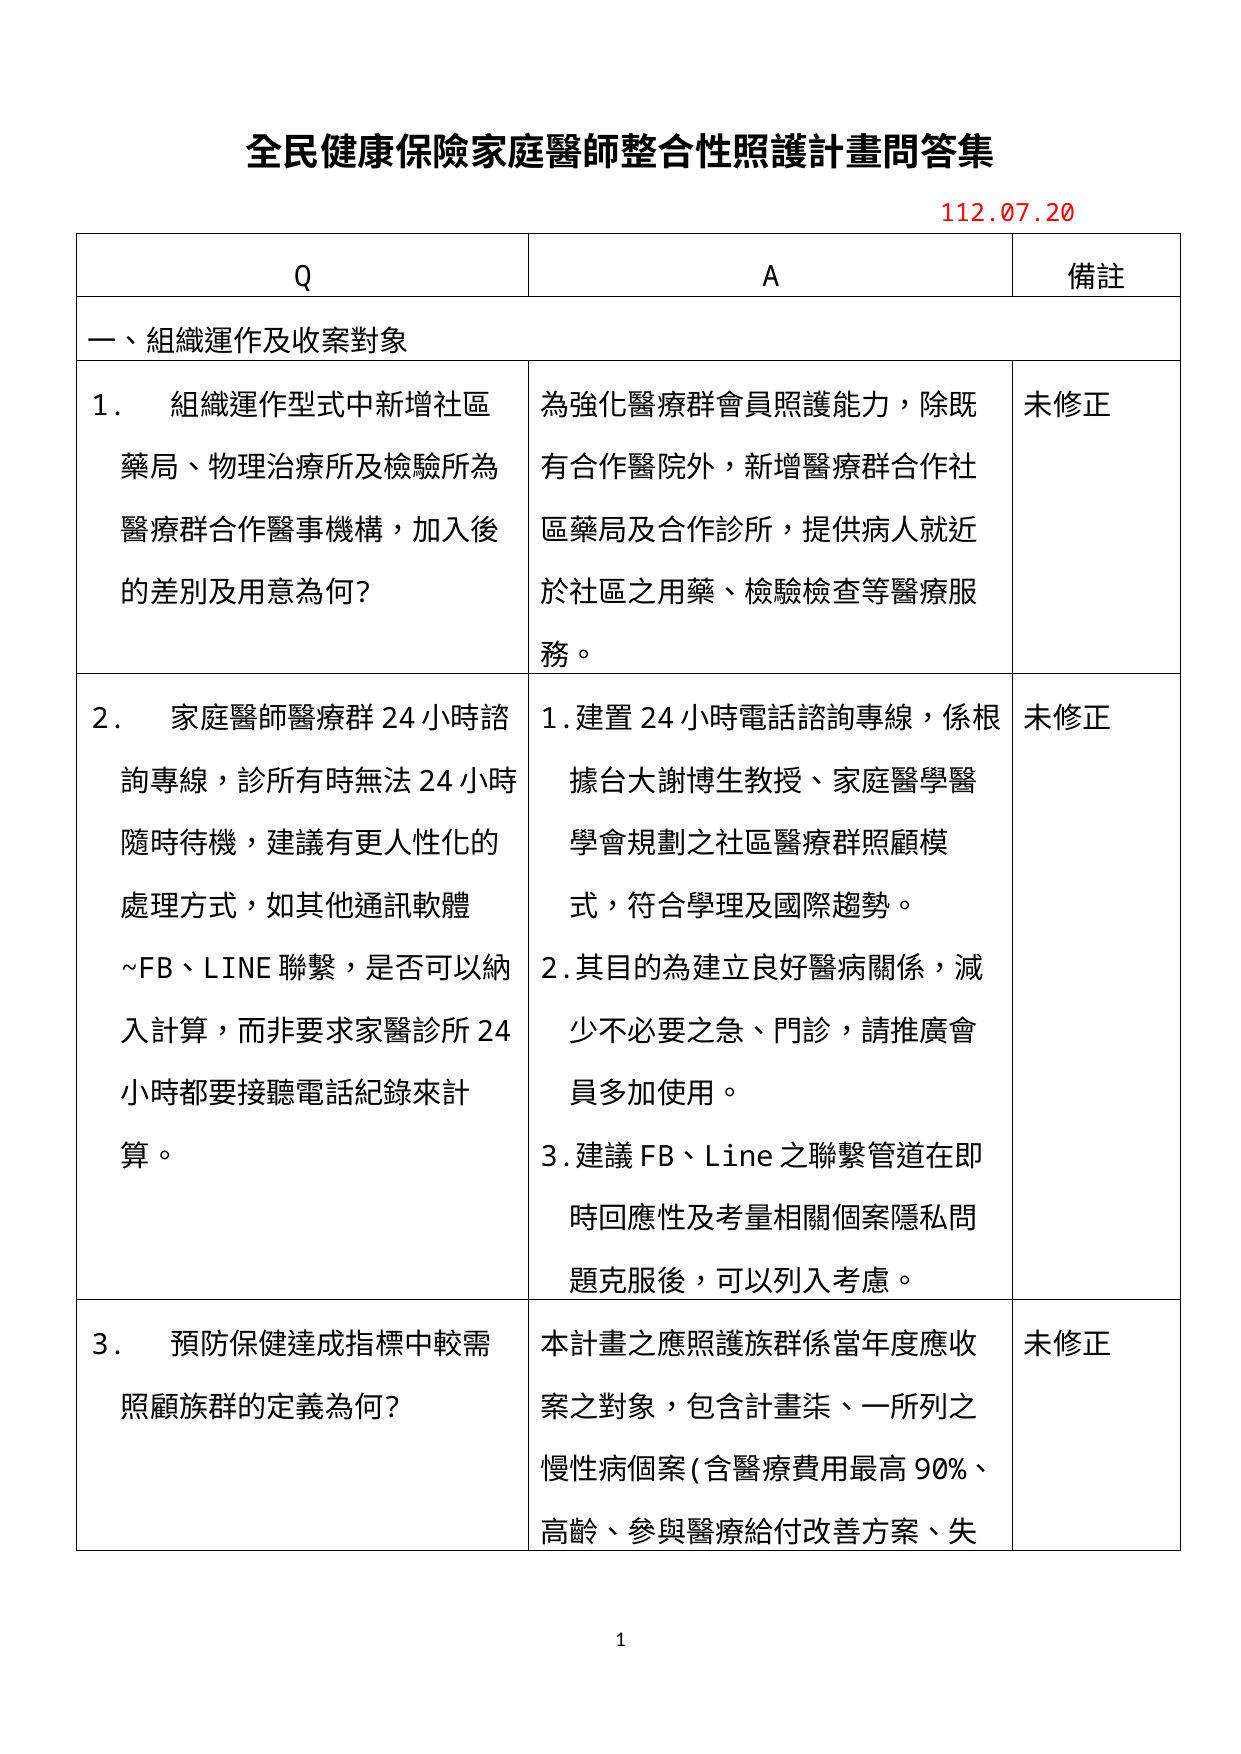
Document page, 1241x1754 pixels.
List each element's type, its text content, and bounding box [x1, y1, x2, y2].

table_cell 為強化醫療群會員照護能力，除既有合作醫院外，新增醫療群合作社區藥局及合作診所，提供病人就近於社區之用藥、檢驗檢查等醫療服務。 [529, 361, 1012, 673]
table_cell 家庭醫師醫療群24小時諮詢專線，診所有時無法24小時隨時待機，建議有更人性化的處理方式，如其他通訊軟體~FB、LINE聯繫，是否可以納入計算，而非要求家醫診所24小時都要接聽電話紀錄來計算。 [77, 674, 528, 1299]
table_cell 組織運作型式中新增社區藥局、物理治療所及檢驗所為醫療群合作醫事機構，加入後的差別及用意為何? [77, 361, 528, 673]
table_cell 未修正 [1013, 361, 1180, 673]
table_cell 1.建置24小時電話諮詢專線，係根據台大謝博生教授、家庭醫學醫學會規劃之社區醫療群照顧模式，符合學理及國際趨勢。 2.其目的為建立良好醫病關係，減少不必要之急、門診，請推廣會員多加使用。 3.建議FB、Line之聯繫管道在即時回應性及考量相關個案隱私問題克服後，可以列入考慮。 [529, 674, 1012, 1299]
text 112.07.20 [165, 170, 1075, 232]
table_cell 未修正 [1013, 674, 1180, 1299]
table_cell 一、組織運作及收案對象 [77, 297, 1180, 359]
table_cell 本計畫之應照護族群係當年度應收案之對象，包含計畫柒、一所列之慢性病個案(含醫療費用最高90%、高齡、參與醫療給付改善方案、失 [529, 1300, 1012, 1550]
table_header Q [77, 234, 528, 296]
table_header 備註 [1013, 234, 1180, 296]
table_cell 預防保健達成指標中較需照顧族群的定義為何? [77, 1300, 528, 1550]
text 全民健康保險家庭醫師整合性照護計畫問答集 [165, 107, 1075, 170]
table_header A [529, 234, 1012, 296]
table_cell 未修正 [1013, 1300, 1180, 1550]
